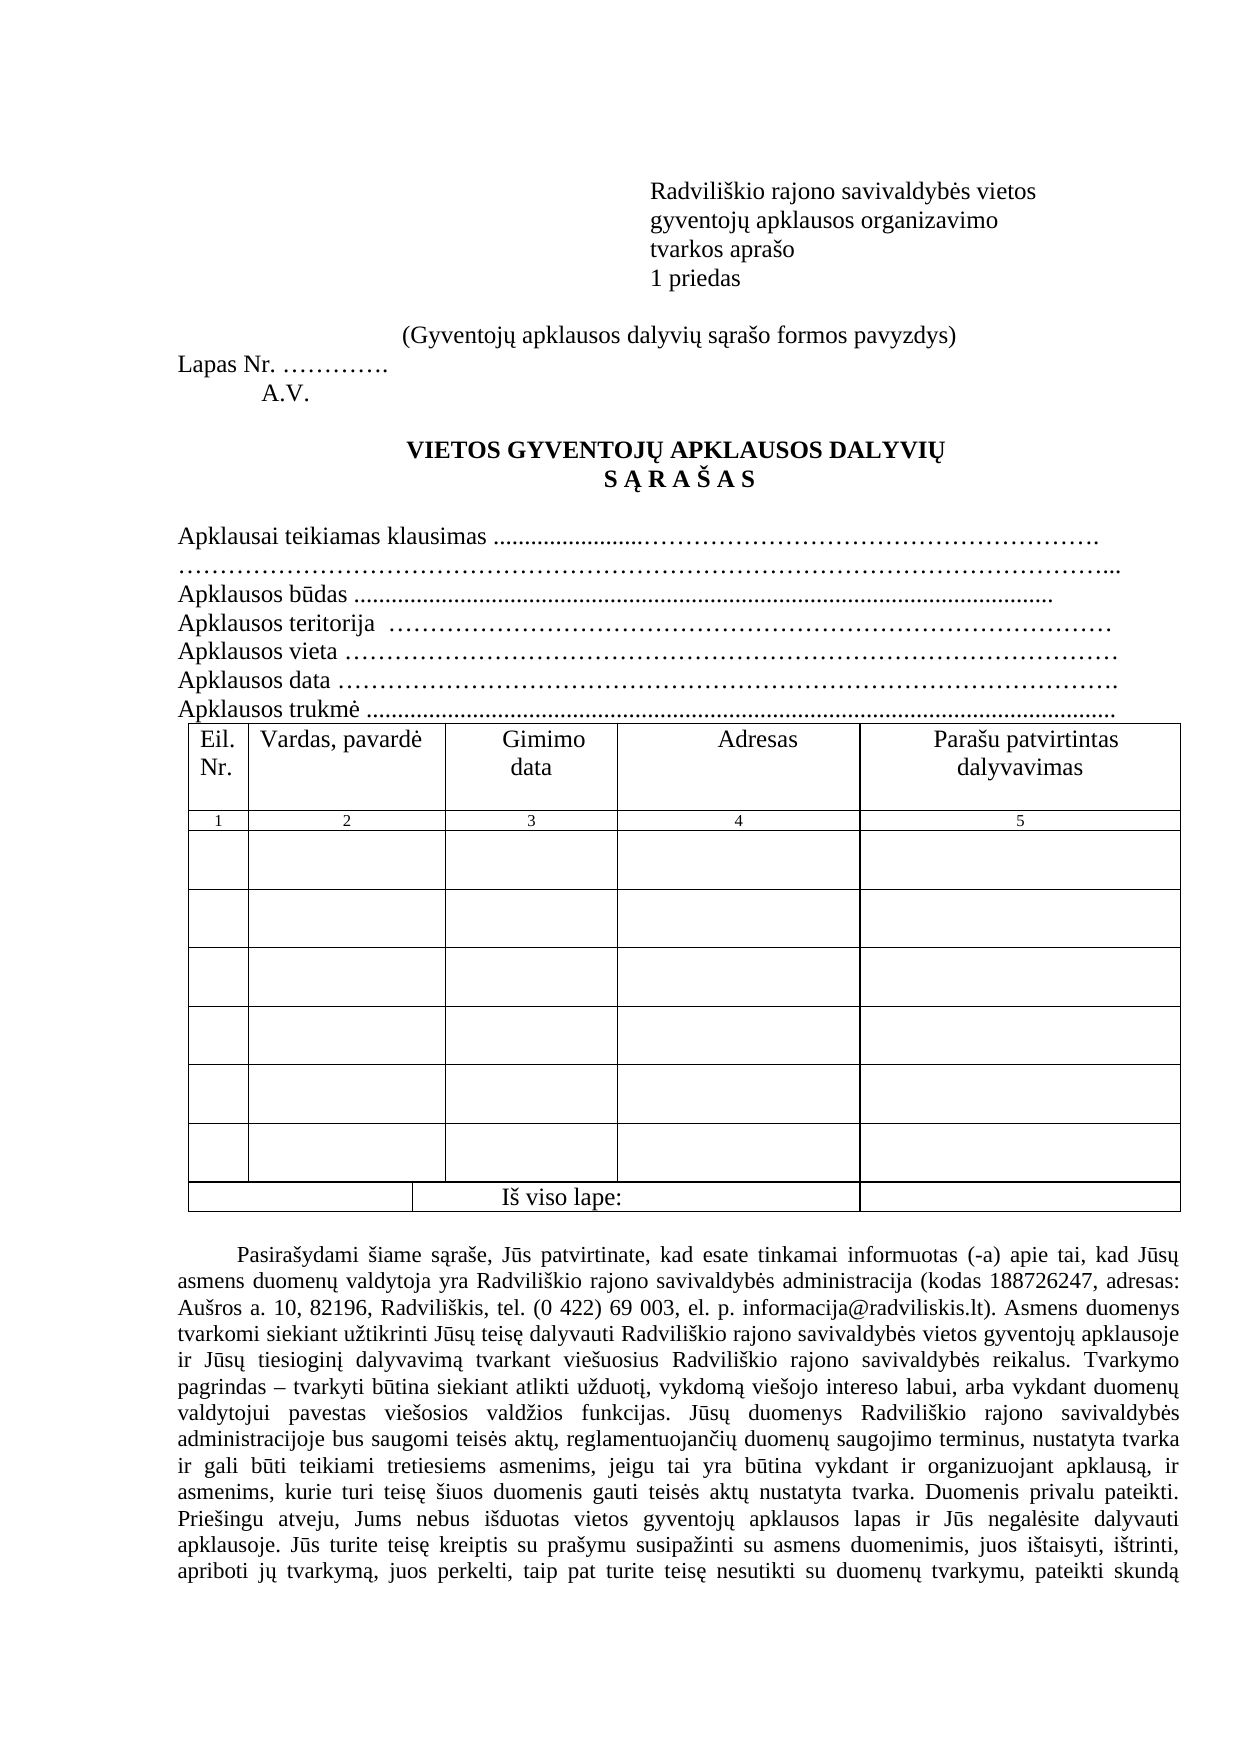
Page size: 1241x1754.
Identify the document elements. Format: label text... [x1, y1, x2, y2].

table_cell [446, 1065, 617, 1123]
text A.V. [177, 378, 1181, 406]
table_cell [189, 1065, 248, 1123]
text tvarkos aprašo [177, 234, 1181, 263]
table_header Parašu patvirtintas dalyvavimas [861, 724, 1180, 810]
subtitle S Ą R A Š A S [177, 464, 1181, 493]
table_cell [861, 1007, 1180, 1064]
text Apklausos būdas ................................................................................................................ [177, 579, 1181, 608]
table_cell 3 [446, 811, 617, 830]
table_cell 4 [618, 811, 859, 830]
table_cell 2 [249, 811, 445, 830]
table_cell [446, 1007, 617, 1064]
table_cell [189, 831, 248, 889]
text Lapas Nr. …………. [177, 349, 1181, 378]
table_cell [189, 1007, 248, 1064]
table_cell [249, 948, 445, 1006]
text Apklausai teikiamas klausimas ........................………………………………………………. [177, 521, 1181, 550]
table_header Vardas, pavardė [249, 724, 445, 810]
table_cell [861, 1065, 1180, 1123]
text Radviliškio rajono savivaldybės vietos [177, 176, 1181, 205]
table_cell [249, 1124, 445, 1181]
subtitle VIETOS GYVENTOJŲ APKLAUSOS DALYVIŲ [177, 435, 1181, 464]
table_cell [446, 831, 617, 889]
table_cell [618, 948, 859, 1006]
table_cell 5 [861, 811, 1180, 830]
text Apklausos teritorija …………………………………………………………………………… [177, 608, 1181, 636]
table_cell [861, 890, 1180, 947]
table_header Eil. Nr. [189, 724, 248, 810]
table_cell [861, 1183, 1180, 1211]
text gyventojų apklausos organizavimo [177, 205, 1181, 234]
table_cell [618, 1124, 859, 1181]
table_cell 1 [189, 811, 248, 830]
text …………………………………………………………………………………………………... [177, 550, 1181, 579]
table_cell [618, 1007, 859, 1064]
table_cell [446, 890, 617, 947]
table_header Adresas [618, 724, 859, 810]
table_cell Iš viso lape: [413, 1183, 859, 1211]
table_cell [249, 1065, 445, 1123]
table_cell [618, 890, 859, 947]
table_cell [249, 890, 445, 947]
table_cell [189, 948, 248, 1006]
table_cell [446, 948, 617, 1006]
table_cell [189, 1124, 248, 1181]
table_cell [189, 1183, 412, 1211]
text 1 priedas [177, 263, 1181, 291]
table_cell [189, 890, 248, 947]
text Apklausos trukmė ........................................................................................................................ [177, 694, 1181, 723]
text Apklausos vieta ………………………………………………………………………………… [177, 636, 1181, 665]
table_header Gimimo data [446, 724, 617, 810]
table_cell [249, 831, 445, 889]
text (Gyventojų apklausos dalyvių sąrašo formos pavyzdys) [177, 320, 1181, 349]
table_cell [618, 831, 859, 889]
table_cell [861, 831, 1180, 889]
table_cell [861, 1124, 1180, 1181]
table_cell [618, 1065, 859, 1123]
table_cell [446, 1124, 617, 1181]
text Apklausos data …………………………………………………………………………………. [177, 665, 1181, 694]
table_cell [861, 948, 1180, 1006]
table_cell [249, 1007, 445, 1064]
text Pasirašydami šiame sąraše, Jūs patvirtinate, kad esate tinkamai informuotas (-a) apie tai, kad Jūsų asmens duomenų valdytoja yra Radviliškio rajono savivaldybės administracija (kodas 188726247, adresas: Aušros a. 10, 82196, Radviliškis, tel. (0 422) 69 003, el. p. informacija@radviliskis.lt). Asmens duomenys tvarkomi siekiant užtikrinti Jūsų teisę dalyvauti Radviliškio rajono savivaldybės vietos gyventojų apklausoje ir Jūsų tiesioginį dalyvavimą tvarkant viešuosius Radviliškio rajono savivaldybės reikalus. Tvarkymo pagrindas – tvarkyti būtina siekiant atlikti užduotį, vykdomą viešojo intereso labui, arba vykdant duomenų valdytojui pavestas viešosios valdžios funkcijas. Jūsų duomenys Radviliškio rajono savivaldybės administracijoje bus saugomi teisės aktų, reglamentuojančių duomenų saugojimo terminus, nustatyta tvarka ir gali būti teikiami tretiesiems asmenims, jeigu tai yra būtina vykdant ir organizuojant apklausą, ir asmenims, kurie turi teisę šiuos duomenis gauti teisės aktų nustatyta tvarka. Duomenis privalu pateikti. Priešingu atveju, Jums nebus išduotas vietos gyventojų apklausos lapas ir Jūs negalėsite dalyvauti apklausoje. Jūs turite teisę kreiptis su prašymu susipažinti su asmens duomenimis, juos ištaisyti, ištrinti, apriboti jų tvarkymą, juos perkelti, taip pat turite teisę nesutikti su duomenų tvarkymu, pateikti skundą [177, 1241, 1181, 1584]
